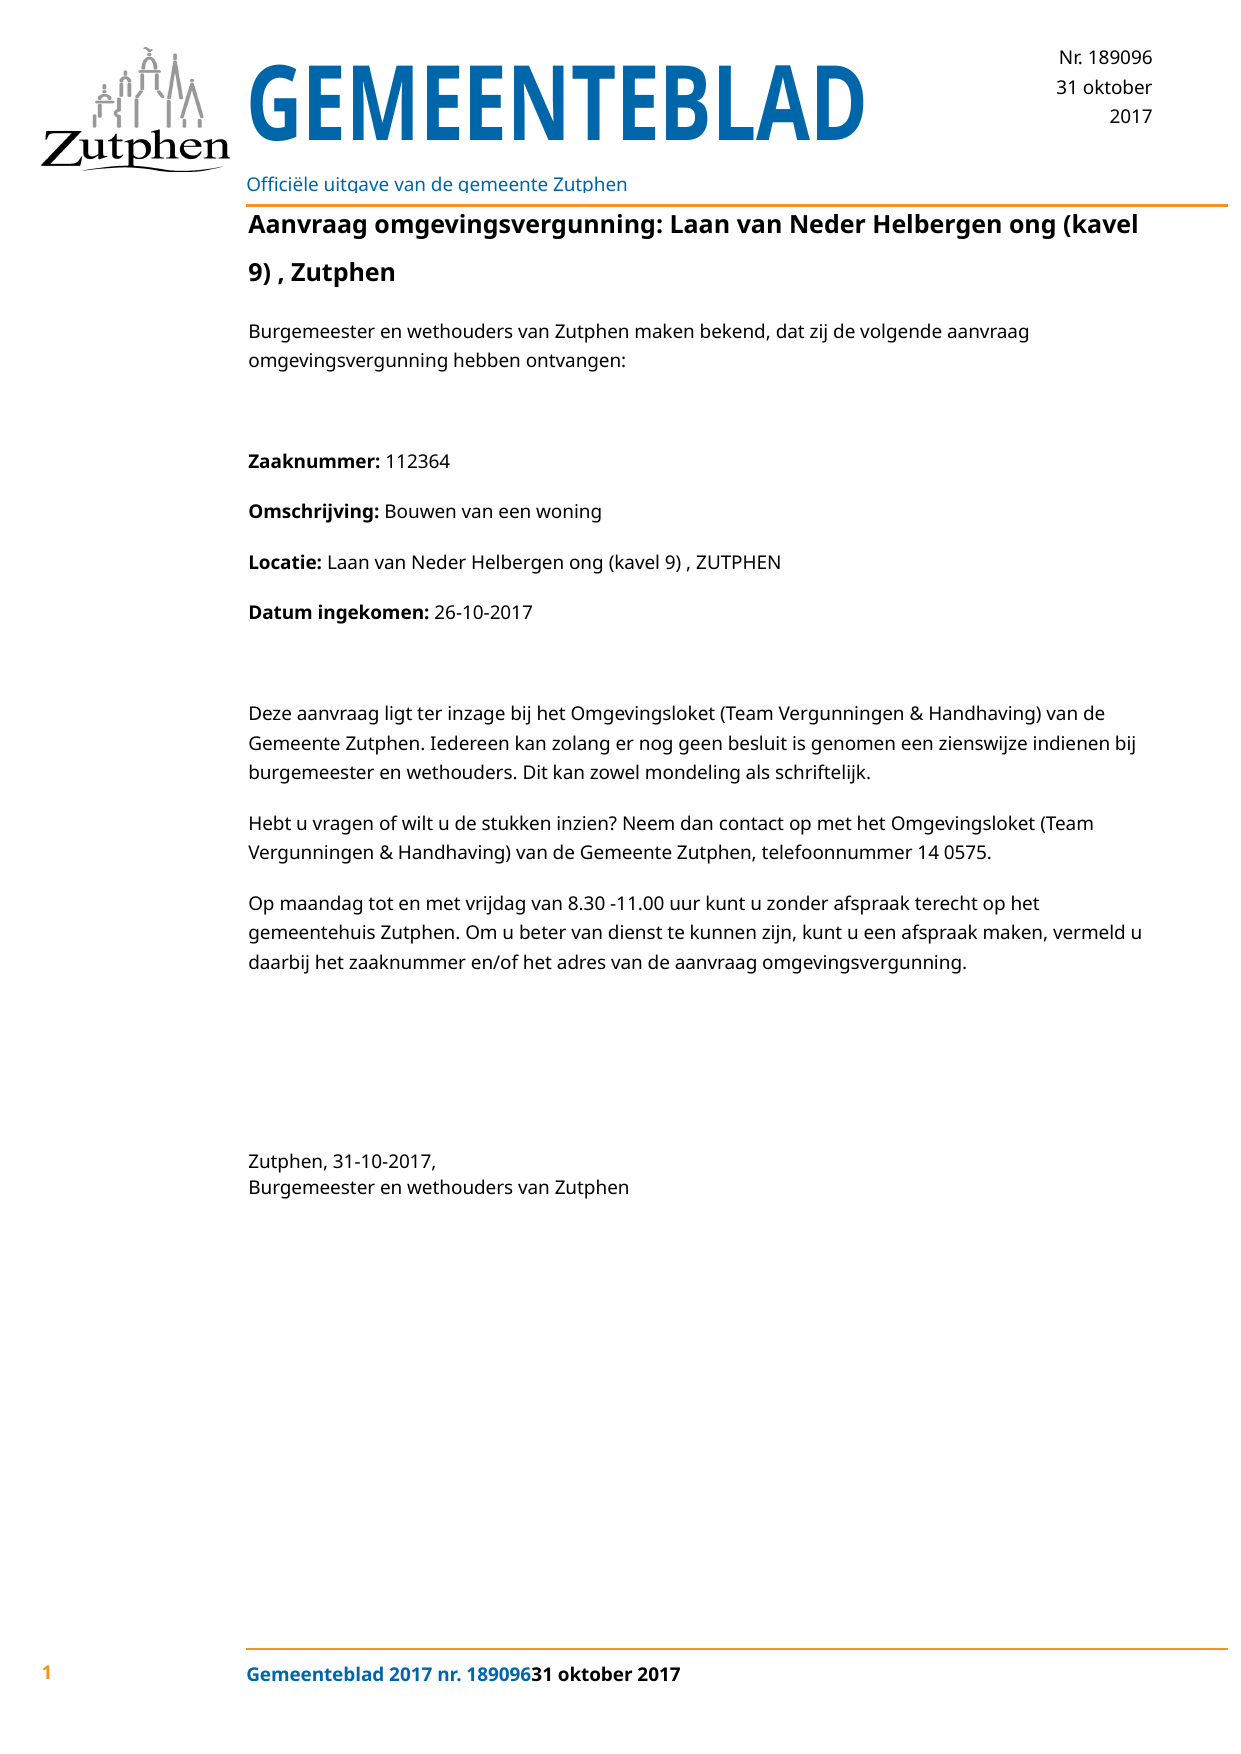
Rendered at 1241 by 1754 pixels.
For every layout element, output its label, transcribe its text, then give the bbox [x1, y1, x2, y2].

text Burgemeester en wethouders van Zutphen [248, 1174, 1152, 1200]
picture [41, 47, 231, 172]
text Deze aanvraag ligt ter inzage bij het Omgevingsloket (Team Vergunningen & Handhaving) van de Gemeente Zutphen. Iedereen kan zolang er nog geen besluit is genomen een zienswijze indienen bij burgemeester en wethouders. Dit kan zowel mondeling als schriftelijk. [248, 700, 1152, 785]
text Locatie: Laan van Neder Helbergen ong (kavel 9) , ZUTPHEN [248, 549, 1152, 575]
text Omschrijving: Bouwen van een woning [248, 499, 1152, 524]
text Burgemeester en wethouders van Zutphen maken bekend, dat zij de volgende aanvraag omgevingsvergunning hebben ontvangen: [248, 318, 1152, 373]
text Aanvraag omgevingsvergunning: Laan van Neder Helbergen ong (kavel 9) , Zutphen [248, 207, 1152, 288]
text Zutphen, 31-10-2017, [248, 1148, 1152, 1174]
text Hebt u vragen of wilt u de stukken inzien? Neem dan contact op met het Omgevingsloket (Team Vergunningen & Handhaving) van de Gemeente Zutphen, telefoonnummer 14 0575. [248, 810, 1152, 865]
text Op maandag tot en met vrijdag van 8.30 -11.00 uur kunt u zonder afspraak terecht op het gemeentehuis Zutphen. Om u beter van dienst te kunnen zijn, kunt u een afspraak maken, vermeld u daarbij het zaaknummer en/of het adres van de aanvraag omgevingsvergunning. [248, 890, 1152, 975]
text Zaaknummer: 112364 [248, 448, 1152, 474]
text Datum ingekomen: 26-10-2017 [248, 599, 1152, 625]
